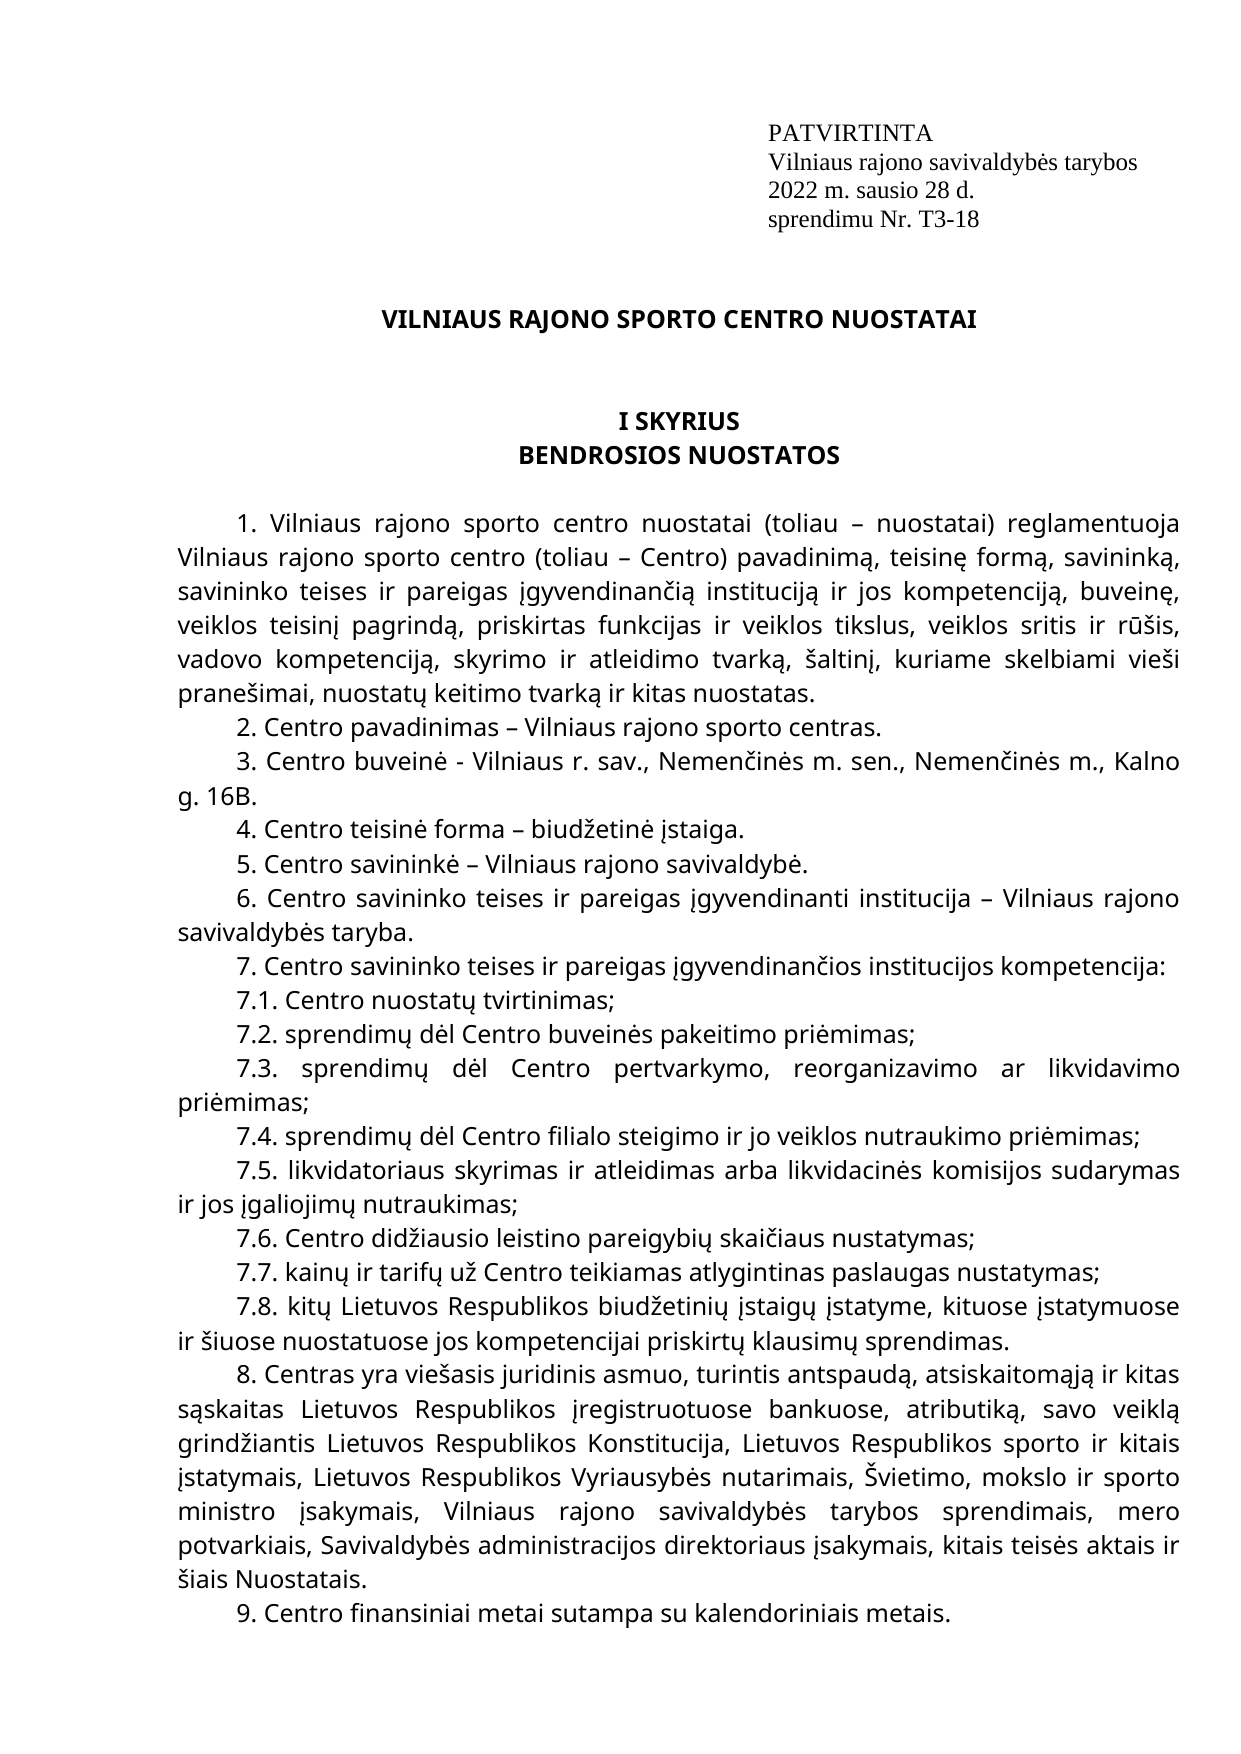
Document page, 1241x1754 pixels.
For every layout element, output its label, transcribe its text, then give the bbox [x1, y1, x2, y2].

text PATVIRTINTA [177, 118, 1181, 147]
text 8. Centras yra viešasis juridinis asmuo, turintis antspaudą, atsiskaitomąją ir kitas sąskaitas Lietuvos Respublikos įregistruotuose bankuose, atributiką, savo veiklą grindžiantis Lietuvos Respublikos Konstitucija, Lietuvos Respublikos sporto ir kitais įstatymais, Lietuvos Respublikos Vyriausybės nutarimais, Švietimo, mokslo ir sporto ministro įsakymais, Vilniaus rajono savivaldybės tarybos sprendimais, mero potvarkiais, Savivaldybės administracijos direktoriaus įsakymais, kitais teisės aktais ir šiais Nuostatais. [177, 1357, 1181, 1596]
text I SKYRIUS [177, 403, 1181, 437]
text 2022 m. sausio 28 d. [177, 176, 1181, 204]
text BENDROSIOS NUOSTATOS [177, 437, 1181, 472]
text 7.2. sprendimų dėl Centro buveinės pakeitimo priėmimas; [177, 1017, 1181, 1051]
text 9. Centro finansiniai metai sutampa su kalendoriniais metais. [177, 1596, 1181, 1630]
text 7.8. kitų Lietuvos Respublikos biudžetinių įstaigų įstatyme, kituose įstatymuose ir šiuose nuostatuose jos kompetencijai priskirtų klausimų sprendimas. [177, 1289, 1181, 1357]
text VILNIAUS RAJONO SPORTO CENTRO NUOSTATAI [177, 301, 1181, 335]
text 7.6. Centro didžiausio leistino pareigybių skaičiaus nustatymas; [177, 1221, 1181, 1255]
text 7. Centro savininko teises ir pareigas įgyvendinančios institucijos kompetencija: [177, 948, 1181, 982]
text 7.1. Centro nuostatų tvirtinimas; [177, 982, 1181, 1017]
text 6. Centro savininko teises ir pareigas įgyvendinanti institucija – Vilniaus rajono savivaldybės taryba. [177, 880, 1181, 948]
text 2. Centro pavadinimas – Vilniaus rajono sporto centras. [177, 710, 1181, 744]
text 5. Centro savininkė – Vilniaus rajono savivaldybė. [177, 846, 1181, 880]
text Vilniaus rajono savivaldybės tarybos [177, 147, 1181, 176]
text 7.5. likvidatoriaus skyrimas ir atleidimas arba likvidacinės komisijos sudarymas ir jos įgaliojimų nutraukimas; [177, 1153, 1181, 1221]
text 7.7. kainų ir tarifų už Centro teikiamas atlygintinas paslaugas nustatymas; [177, 1255, 1181, 1289]
text sprendimu Nr. T3-18 [177, 204, 1181, 233]
text 7.4. sprendimų dėl Centro filialo steigimo ir jo veiklos nutraukimo priėmimas; [177, 1119, 1181, 1153]
text 4. Centro teisinė forma – biudžetinė įstaiga. [177, 812, 1181, 846]
text 1. Vilniaus rajono sporto centro nuostatai (toliau – nuostatai) reglamentuoja Vilniaus rajono sporto centro (toliau – Centro) pavadinimą, teisinę formą, savininką, savininko teises ir pareigas įgyvendinančią instituciją ir jos kompetenciją, buveinę, veiklos teisinį pagrindą, priskirtas funkcijas ir veiklos tikslus, veiklos sritis ir rūšis, vadovo kompetenciją, skyrimo ir atleidimo tvarką, šaltinį, kuriame skelbiami vieši pranešimai, nuostatų keitimo tvarką ir kitas nuostatas. [177, 506, 1181, 710]
text 7.3. sprendimų dėl Centro pertvarkymo, reorganizavimo ar likvidavimo priėmimas; [177, 1051, 1181, 1119]
text 3. Centro buveinė - Vilniaus r. sav., Nemenčinės m. sen., Nemenčinės m., Kalno g. 16B. [177, 744, 1181, 812]
